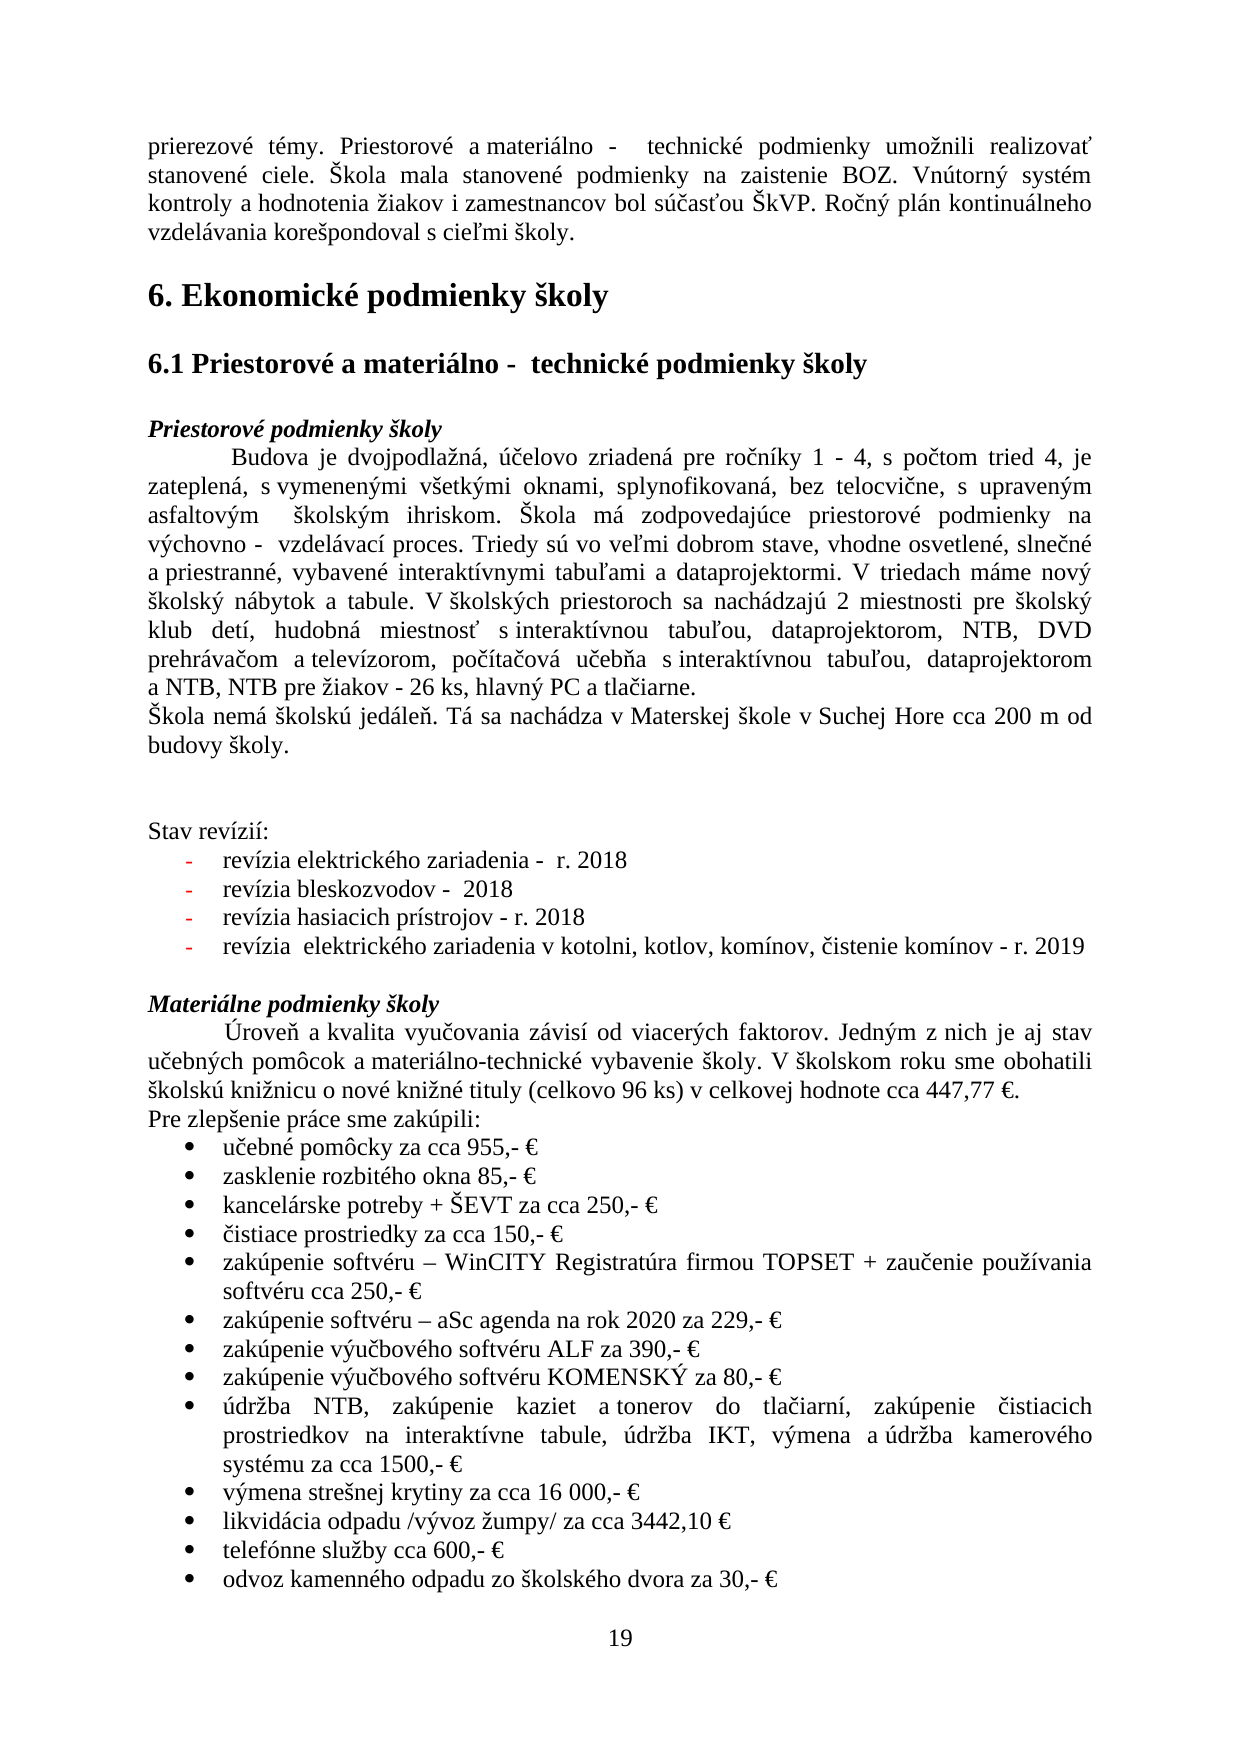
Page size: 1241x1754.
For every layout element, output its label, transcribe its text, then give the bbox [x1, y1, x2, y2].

list revízia bleskozvodov - 2018 [185, 874, 1092, 902]
list zakúpenie softvéru – WinCITY Registratúra firmou TOPSET + zaučenie používania softvéru cca 250,- € [185, 1247, 1092, 1305]
list revízia elektrického zariadenia v kotolni, kotlov, komínov, čistenie komínov - r. 2019 [185, 931, 1092, 960]
list zasklenie rozbitého okna 85,- € [185, 1161, 1092, 1190]
list revízia elektrického zariadenia - r. 2018 [185, 845, 1092, 874]
list odvoz kamenného odpadu zo školského dvora za 30,- € [185, 1564, 1092, 1592]
list kancelárske potreby + ŠEVT za cca 250,- € [185, 1190, 1092, 1219]
text 6.1 Priestorové a materiálno - technické podmienky školy [148, 347, 1092, 380]
text prierezové témy. Priestorové a materiálno - technické podmienky umožnili realizovať stanovené ciele. Škola mala stanovené podmienky na zaistenie BOZ. Vnútorný systém kontroly a hodnotenia žiakov i zamestnancov bol súčasťou ŠkVP. Ročný plán kontinuálneho vzdelávania korešpondoval s cieľmi školy. [148, 131, 1092, 246]
text Pre zlepšenie práce sme zakúpili: [148, 1104, 1092, 1132]
list telefónne služby cca 600,- € [185, 1535, 1092, 1564]
text Budova je dvojpodlažná, účelovo zriadená pre ročníky 1 - 4, s počtom tried 4, je zateplená, s vymenenými všetkými oknami, splynofikovaná, bez telocvične, s upraveným asfaltovým školským ihriskom. Škola má zodpovedajúce priestorové podmienky na výchovno - vzdelávací proces. Triedy sú vo veľmi dobrom stave, vhodne osvetlené, slnečné a priestranné, vybavené interaktívnymi tabuľami a dataprojektormi. V triedach máme nový školský nábytok a tabule. V školských priestoroch sa nachádzajú 2 miestnosti pre školský klub detí, hudobná miestnosť s interaktívnou tabuľou, dataprojektorom, NTB, DVD prehrávačom a televízorom, počítačová učebňa s interaktívnou tabuľou, dataprojektorom a NTB, NTB pre žiakov - 26 ks, hlavný PC a tlačiarne. [148, 442, 1092, 701]
list výmena strešnej krytiny za cca 16 000,- € [185, 1477, 1092, 1506]
text 6. Ekonomické podmienky školy [148, 275, 1092, 313]
list revízia hasiacich prístrojov - r. 2018 [185, 902, 1092, 931]
text Priestorové podmienky školy [148, 414, 1092, 442]
text Škola nemá školskú jedáleň. Tá sa nachádza v Materskej škole v Suchej Hore cca 200 m od budovy školy. [148, 701, 1092, 759]
list čistiace prostriedky za cca 150,- € [185, 1219, 1092, 1247]
text Úroveň a kvalita vyučovania závisí od viacerých faktorov. Jedným z nich je aj stav učebných pomôcok a materiálno-technické vybavenie školy. V školskom roku sme obohatili školskú knižnicu o nové knižné tituly (celkovo 96 ks) v celkovej hodnote cca 447,77 €. [148, 1017, 1092, 1104]
list zakúpenie výučbového softvéru KOMENSKÝ za 80,- € [185, 1362, 1092, 1391]
list zakúpenie výučbového softvéru ALF za 390,- € [185, 1334, 1092, 1362]
list údržba NTB, zakúpenie kaziet a tonerov do tlačiarní, zakúpenie čistiacich prostriedkov na interaktívne tabule, údržba IKT, výmena a údržba kamerového systému za cca 1500,- € [185, 1391, 1092, 1477]
text Stav revízií: [148, 816, 1092, 845]
list zakúpenie softvéru – aSc agenda na rok 2020 za 229,- € [185, 1305, 1092, 1334]
list učebné pomôcky za cca 955,- € [185, 1132, 1092, 1161]
text Materiálne podmienky školy [148, 989, 1092, 1017]
list likvidácia odpadu /vývoz žumpy/ za cca 3442,10 € [185, 1506, 1092, 1535]
